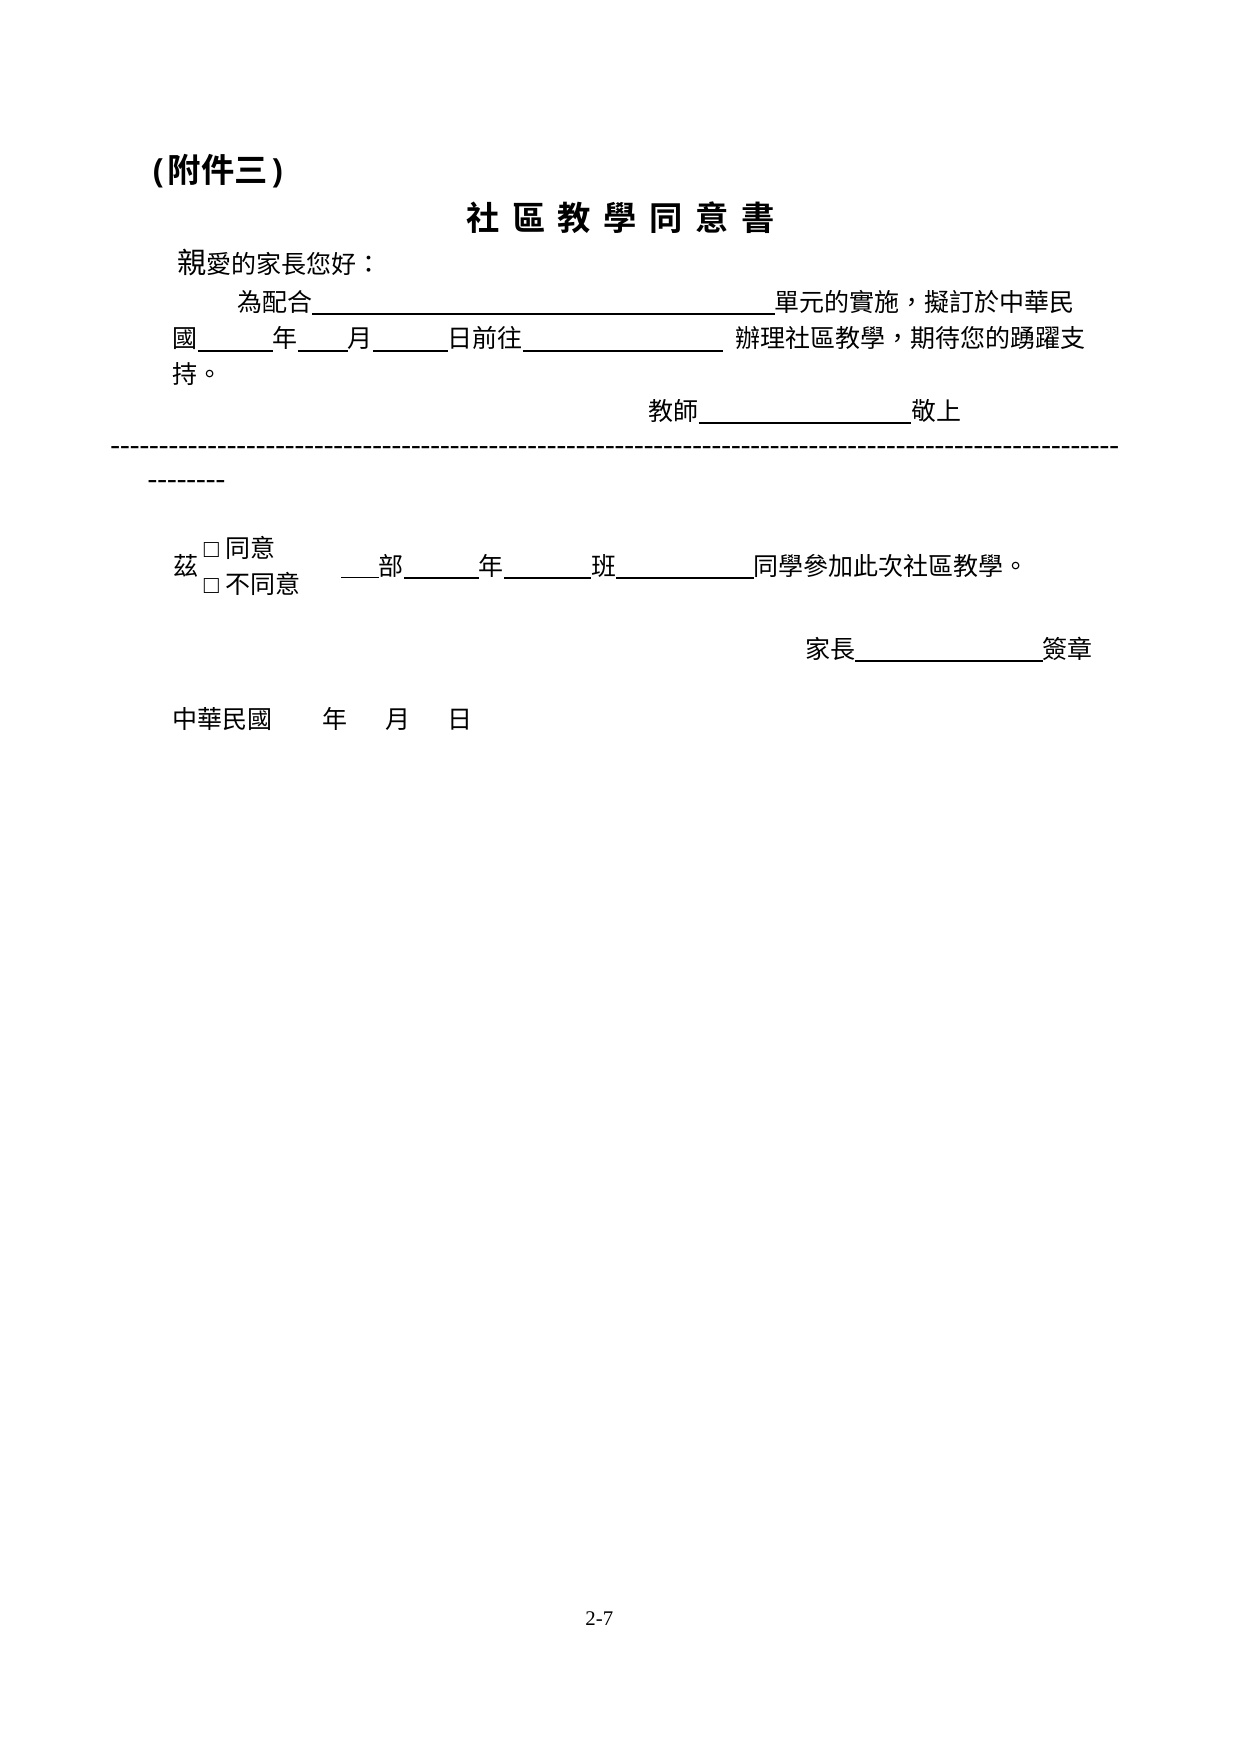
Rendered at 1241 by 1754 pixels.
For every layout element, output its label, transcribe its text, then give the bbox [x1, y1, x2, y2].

text 中華民國 年 月 日 [148, 699, 1092, 735]
text 社區教學同意書 [148, 192, 1092, 240]
text 親愛的家長您好： [148, 240, 1092, 282]
text (附件三) [148, 143, 1092, 192]
table_header □ 同意 [201, 528, 338, 564]
text 家長 簽章 [148, 629, 1092, 666]
table_cell □ 不同意 [201, 564, 338, 601]
text 為配合 單元的實施，擬訂於中華民國 年 月 日前往 辦理社區教學，期待您的踴躍支持。 [173, 282, 1092, 391]
text 教師 敬上 [173, 391, 1092, 427]
text ---------------------------------------------------------------------------------------------------------------- [110, 427, 1126, 494]
table_header 部 年 班 同學參加此次社區教學。 [338, 528, 1213, 601]
table_header 茲 [148, 528, 201, 601]
